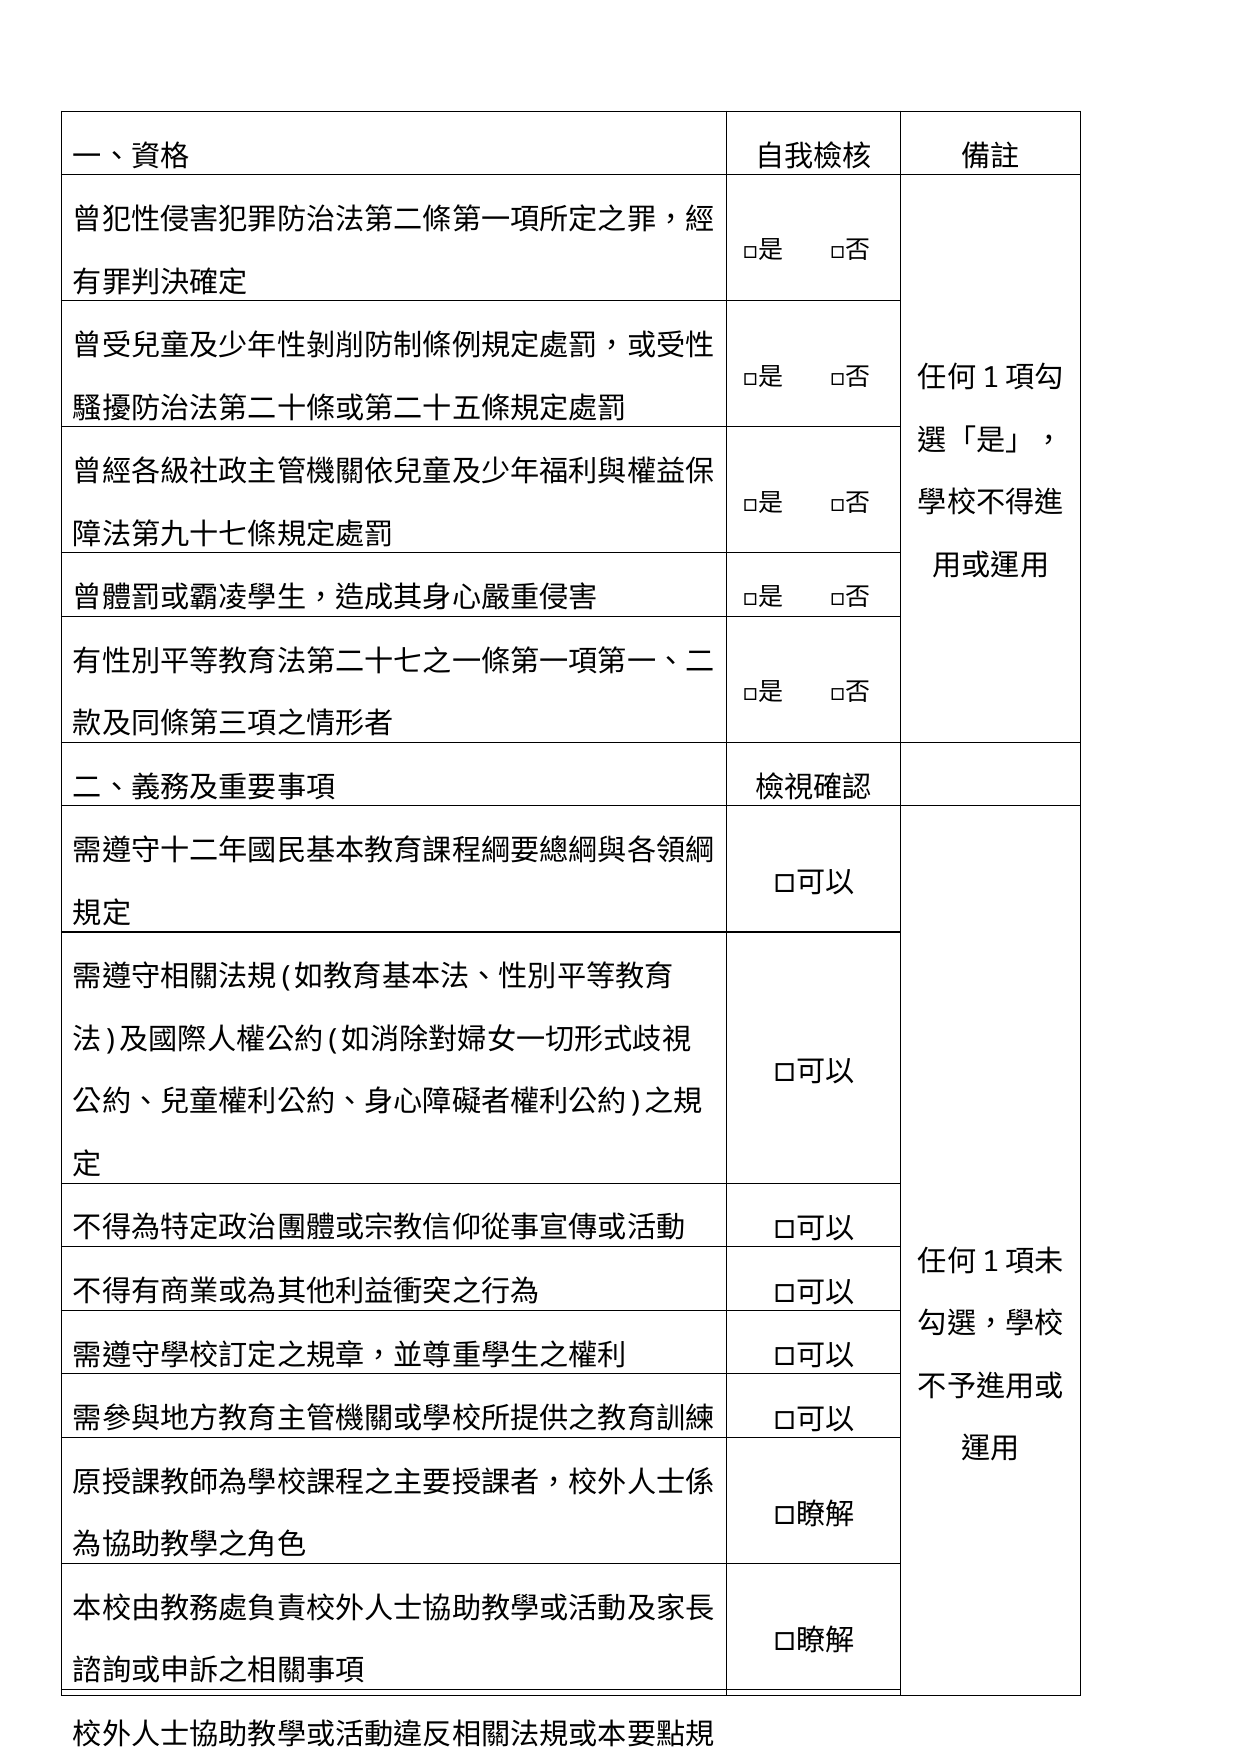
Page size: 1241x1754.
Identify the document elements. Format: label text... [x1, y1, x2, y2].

table_cell □可以 [727, 1247, 900, 1309]
table_cell 不得有商業或為其他利益衝突之行為 [62, 1247, 726, 1309]
table_cell □否 [799, 427, 900, 552]
table_cell □可以 [727, 806, 900, 931]
table_cell □瞭解 [727, 1564, 900, 1689]
table_cell □否 [799, 553, 900, 616]
table_cell 曾受兒童及少年性剝削防制條例規定處罰，或受性騷擾防治法第二十條或第二十五條規定處罰 [62, 301, 726, 426]
table_cell 需遵守十二年國民基本教育課程綱要總綱與各領綱規定 [62, 806, 726, 931]
table_cell □瞭解 [727, 1690, 900, 1695]
table_cell □否 [799, 301, 900, 426]
table_cell 不得為特定政治團體或宗教信仰從事宣傳或活動 [62, 1184, 726, 1246]
table_cell 需遵守學校訂定之規章，並尊重學生之權利 [62, 1311, 726, 1373]
table_cell □可以 [727, 933, 900, 1182]
table_cell □可以 [727, 1311, 900, 1373]
table_cell □瞭解 [727, 1438, 900, 1563]
table_cell □否 [799, 175, 900, 300]
table_cell □可以 [727, 1374, 900, 1437]
table_cell 有性別平等教育法第二十七之一條第一項第一、二款及同條第三項之情形者 [62, 617, 726, 742]
table_cell □可以 [727, 1184, 900, 1246]
table_header 一、資格 [62, 112, 726, 174]
table_cell 曾犯性侵害犯罪防治法第二條第一項所定之罪，經有罪判決確定 [62, 175, 726, 300]
table_cell □是 [727, 553, 799, 616]
table_cell 二、義務及重要事項 [62, 743, 726, 805]
table_cell 任何1項勾選「是」，學校不得進用或運用 [901, 175, 1080, 742]
table_header 備註 [901, 112, 1080, 174]
table_cell □否 [799, 617, 900, 742]
table_cell 原授課教師為學校課程之主要授課者，校外人士係為協助教學之角色 [62, 1438, 726, 1563]
table_cell 檢視確認 [727, 743, 900, 805]
table_header 自我檢核 [727, 112, 900, 174]
table_cell 需遵守相關法規(如教育基本法、性別平等教育法)及國際人權公約(如消除對婦女一切形式歧視公約、兒童權利公約、身心障礙者權利公約)之規定 [62, 933, 726, 1182]
table_cell □是 [727, 175, 799, 300]
table_cell 任何1項未勾選，學校不予進用或運用 [901, 806, 1080, 1695]
table_cell □是 [727, 301, 799, 426]
table_cell □是 [727, 427, 799, 552]
table_cell 曾體罰或霸凌學生，造成其身心嚴重侵害 [62, 553, 726, 616]
table_cell 本校由教務處負責校外人士協助教學或活動及家長諮詢或申訴之相關事項 [62, 1564, 726, 1689]
table_cell 校外人士協助教學或活動違反相關法規或本要點規定者，本校應終止契約關係或運用關係，並依相關法令處理 [62, 1690, 726, 1695]
table_cell 需參與地方教育主管機關或學校所提供之教育訓練 [62, 1374, 726, 1437]
table_cell [901, 743, 1080, 805]
table_cell 曾經各級社政主管機關依兒童及少年福利與權益保障法第九十七條規定處罰 [62, 427, 726, 552]
table_cell □是 [727, 617, 799, 742]
